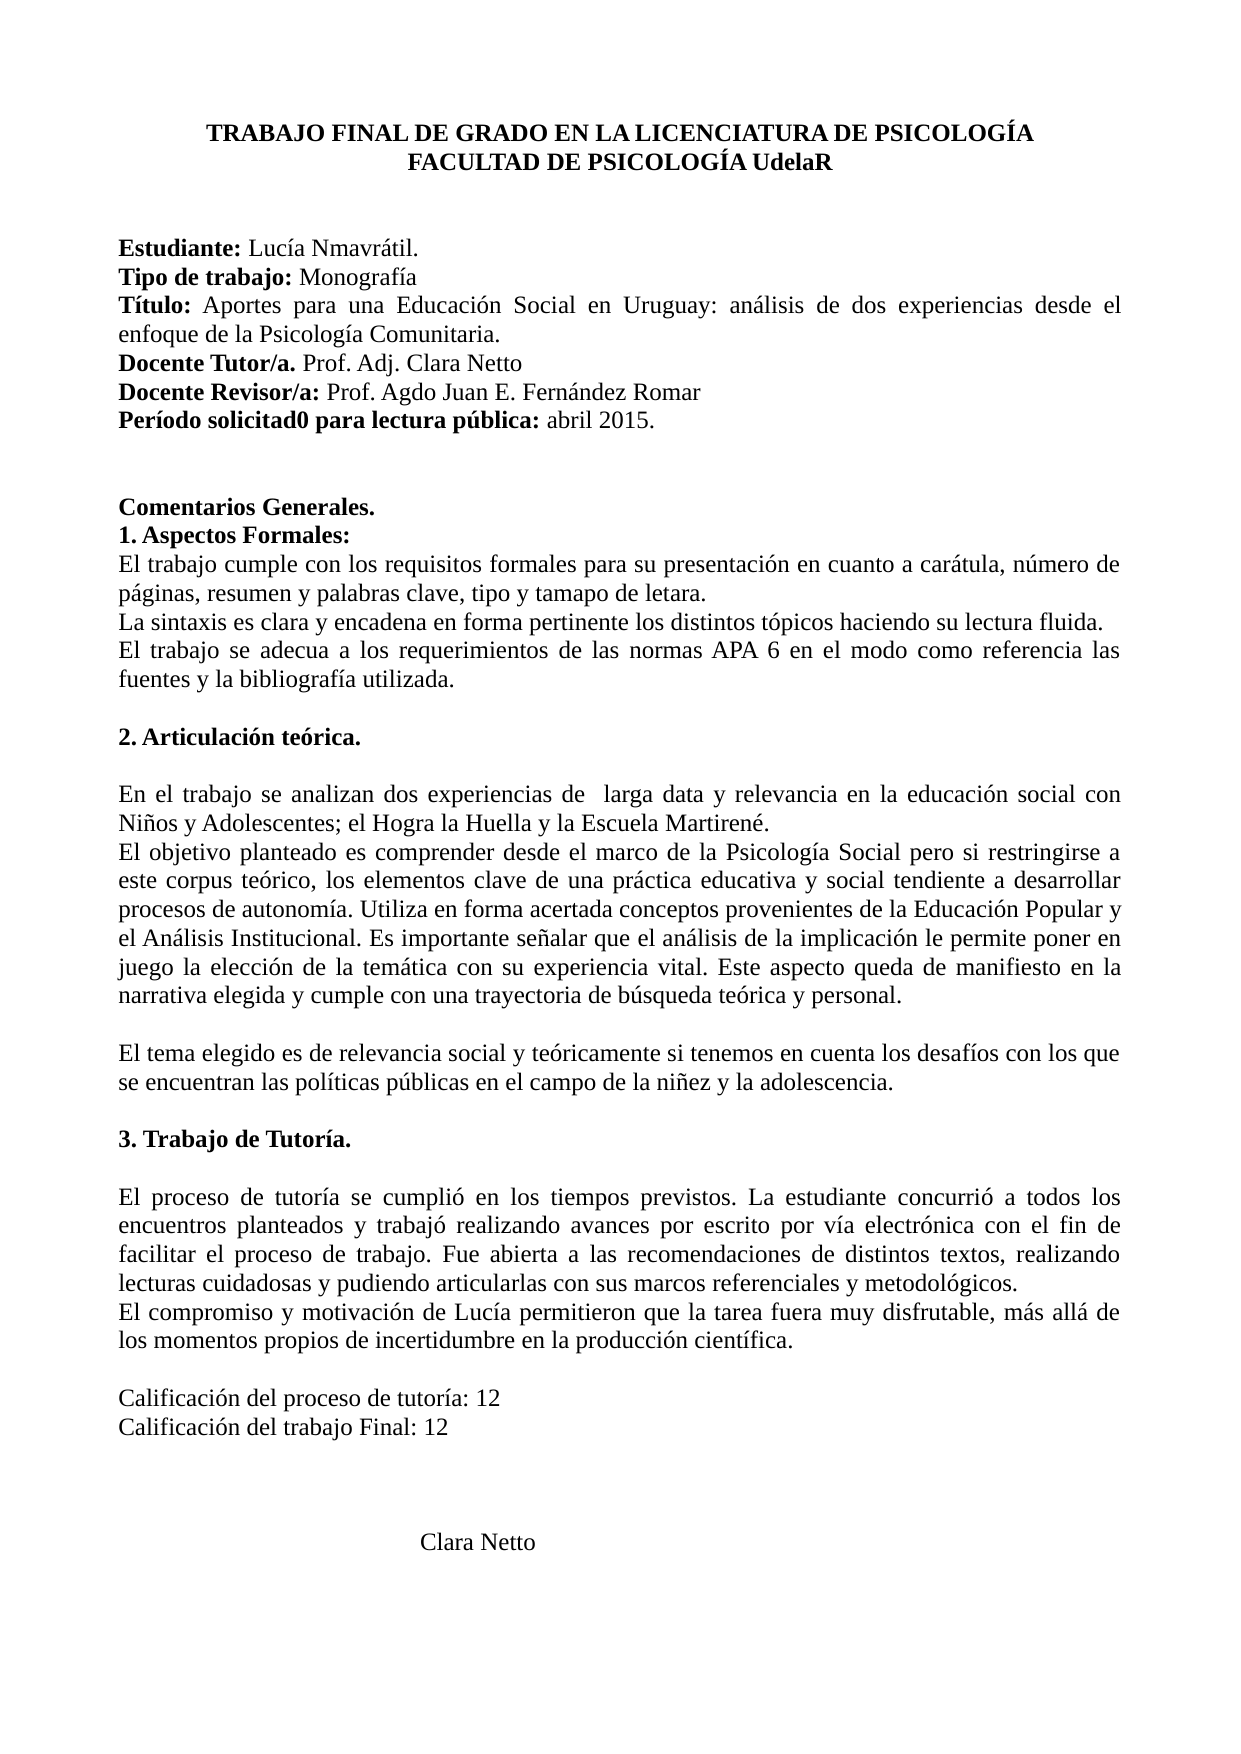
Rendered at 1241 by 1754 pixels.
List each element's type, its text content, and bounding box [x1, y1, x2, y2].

text Docente Revisor/a: Prof. Agdo Juan E. Fernández Romar [118, 377, 1122, 406]
text Calificación del trabajo Final: 12 [118, 1412, 1122, 1441]
text Clara Netto [118, 1527, 1122, 1556]
text 2. Articulación teórica. [118, 722, 1122, 751]
text 3. Trabajo de Tutoría. [118, 1124, 1122, 1153]
text El proceso de tutoría se cumplió en los tiempos previstos. La estudiante concurrió a todos los encuentros planteados y trabajó realizando avances por escrito por vía electrónica con el fin de facilitar el proceso de trabajo. Fue abierta a las recomendaciones de distintos textos, realizando lecturas cuidadosas y pudiendo articularlas con sus marcos referenciales y metodológicos. [118, 1182, 1122, 1297]
text El trabajo se adecua a los requerimientos de las normas APA 6 en el modo como referencia las fuentes y la bibliografía utilizada. [118, 636, 1122, 693]
text Período solicitad0 para lectura pública: abril 2015. [118, 406, 1122, 434]
text La sintaxis es clara y encadena en forma pertinente los distintos tópicos haciendo su lectura fluida. [118, 607, 1122, 636]
text El compromiso y motivación de Lucía permitieron que la tarea fuera muy disfrutable, más allá de los momentos propios de incertidumbre en la producción científica. [118, 1297, 1122, 1354]
text TRABAJO FINAL DE GRADO EN LA LICENCIATURA DE PSICOLOGÍA [118, 118, 1122, 147]
text Comentarios Generales. [118, 492, 1122, 521]
text El trabajo cumple con los requisitos formales para su presentación en cuanto a carátula, número de páginas, resumen y palabras clave, tipo y tamapo de letara. [118, 549, 1122, 607]
text Calificación del proceso de tutoría: 12 [118, 1383, 1122, 1412]
text FACULTAD DE PSICOLOGÍA UdelaR [118, 147, 1122, 176]
text Tipo de trabajo: Monografía [118, 262, 1122, 291]
text Docente Tutor/a. Prof. Adj. Clara Netto [118, 348, 1122, 377]
text El objetivo planteado es comprender desde el marco de la Psicología Social pero si restringirse a este corpus teórico, los elementos clave de una práctica educativa y social tendiente a desarrollar procesos de autonomía. Utiliza en forma acertada conceptos provenientes de la Educación Popular y el Análisis Institucional. Es importante señalar que el análisis de la implicación le permite poner en juego la elección de la temática con su experiencia vital. Este aspecto queda de manifiesto en la narrativa elegida y cumple con una trayectoria de búsqueda teórica y personal. [118, 837, 1122, 1009]
text En el trabajo se analizan dos experiencias de larga data y relevancia en la educación social con Niños y Adolescentes; el Hogra la Huella y la Escuela Martirené. [118, 779, 1122, 837]
text Título: Aportes para una Educación Social en Uruguay: análisis de dos experiencias desde el enfoque de la Psicología Comunitaria. [118, 291, 1122, 348]
text El tema elegido es de relevancia social y teóricamente si tenemos en cuenta los desafíos con los que se encuentran las políticas públicas en el campo de la niñez y la adolescencia. [118, 1038, 1122, 1096]
text 1. Aspectos Formales: [118, 521, 1122, 549]
text Estudiante: Lucía Nmavrátil. [118, 233, 1122, 262]
